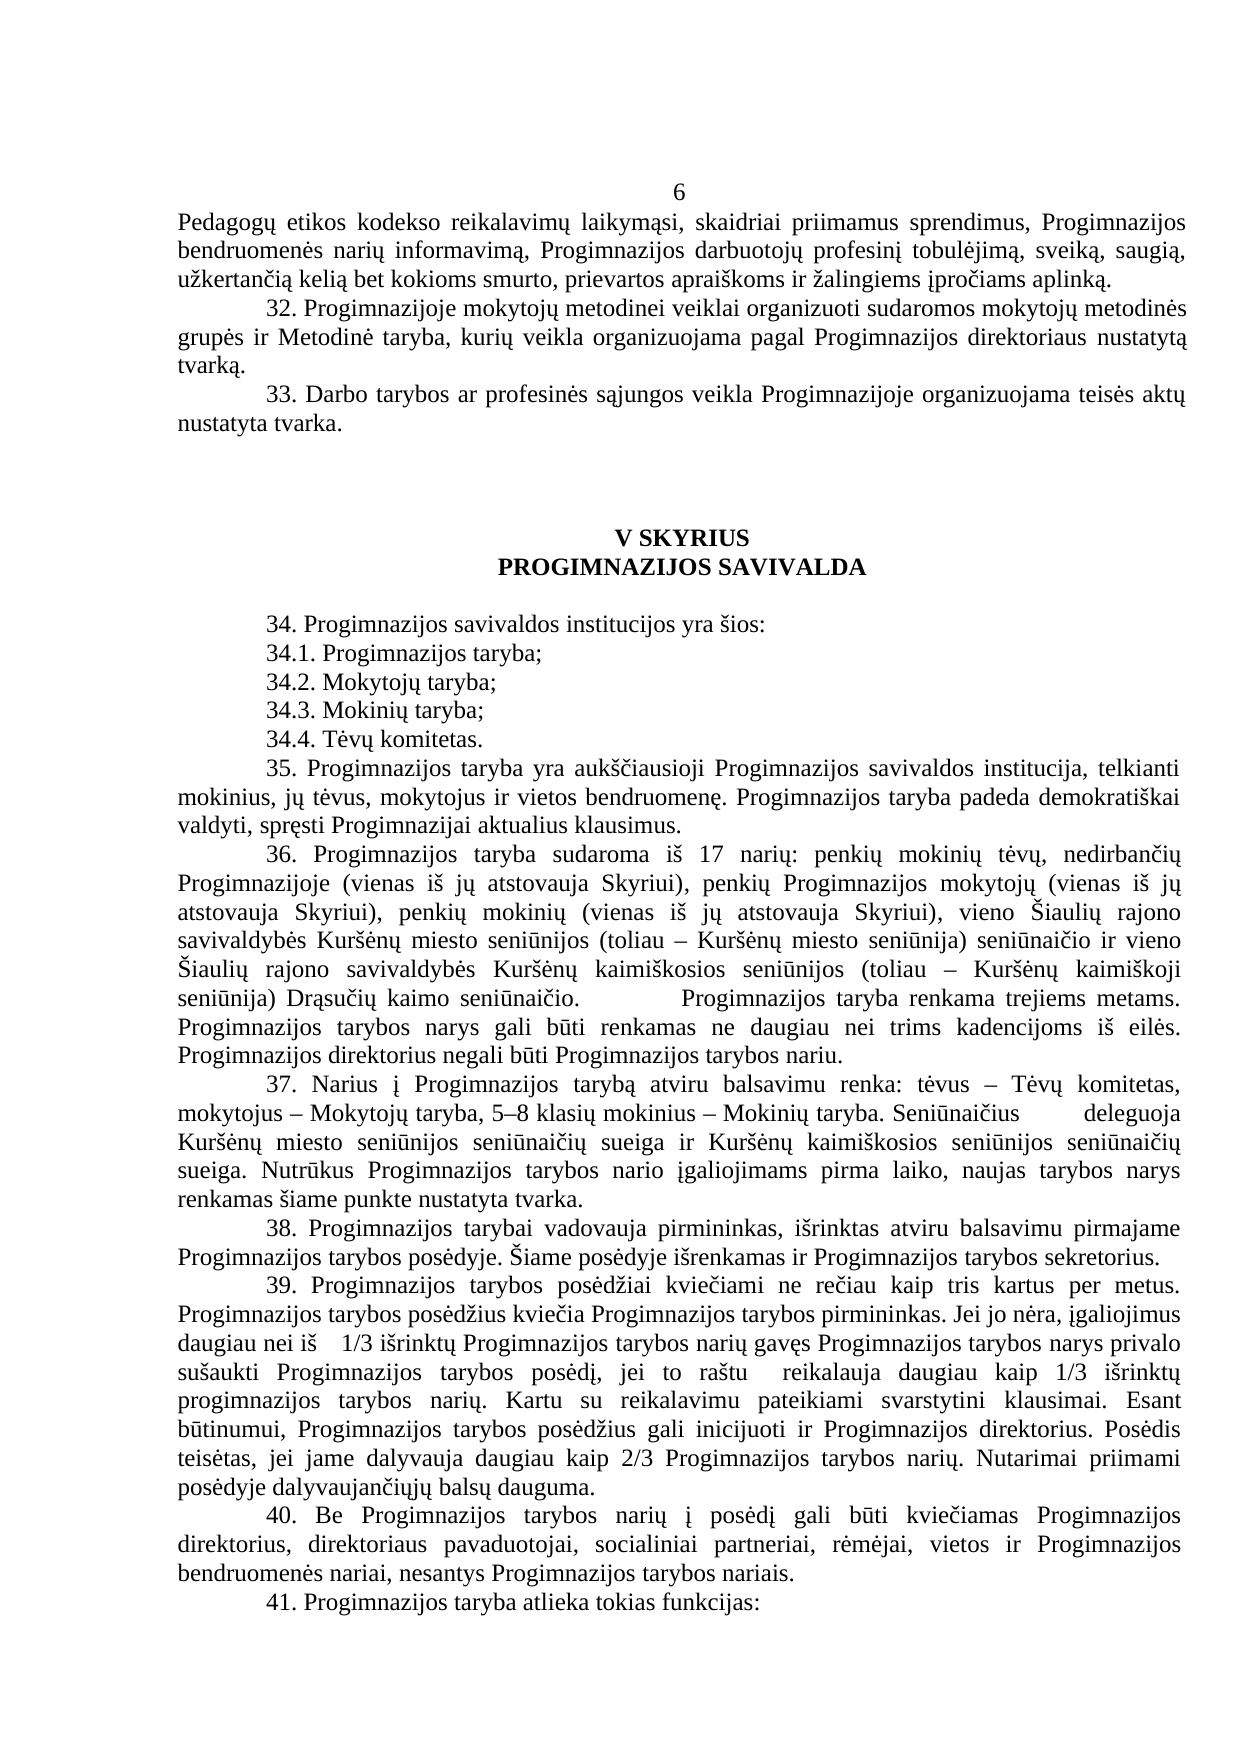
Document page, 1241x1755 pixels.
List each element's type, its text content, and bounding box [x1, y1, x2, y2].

text 39. Progimnazijos tarybos posėdžiai kviečiami ne rečiau kaip tris kartus per metus. Progimnazijos tarybos posėdžius kviečia Progimnazijos tarybos pirmininkas. Jei jo nėra, įgaliojimus daugiau nei iš 1/3 išrinktų Progimnazijos tarybos narių gavęs Progimnazijos tarybos narys privalo sušaukti Progimnazijos tarybos posėdį, jei to raštu reikalauja daugiau kaip 1/3 išrinktų progimnazijos tarybos narių. Kartu su reikalavimu pateikiami svarstytini klausimai. Esant būtinumui, Progimnazijos tarybos posėdžius gali inicijuoti ir Progimnazijos direktorius. Posėdis teisėtas, jei jame dalyvauja daugiau kaip 2/3 Progimnazijos tarybos narių. Nutarimai priimami posėdyje dalyvaujančiųjų balsų dauguma. [177, 1270, 1181, 1500]
text PROGIMNAZIJOS SAVIVALDA [177, 552, 1187, 580]
text V SKYRIUS [177, 523, 1187, 552]
text 32. Progimnazijoje mokytojų metodinei veiklai organizuoti sudaromos mokytojų metodinės grupės ir Metodinė taryba, kurių veikla organizuojama pagal Progimnazijos direktoriaus nustatytą tvarką. [177, 293, 1187, 379]
text 34.4. Tėvų komitetas. [177, 724, 1181, 753]
text 41. Progimnazijos taryba atlieka tokias funkcijas: [177, 1587, 1181, 1615]
text 37. Narius į Progimnazijos tarybą atviru balsavimu renka: tėvus – Tėvų komitetas, mokytojus – Mokytojų taryba, 5–8 klasių mokinius – Mokinių taryba. Seniūnaičius deleguoja Kuršėnų miesto seniūnijos seniūnaičių sueiga ir Kuršėnų kaimiškosios seniūnijos seniūnaičių sueiga. Nutrūkus Progimnazijos tarybos nario įgaliojimams pirma laiko, naujas tarybos narys renkamas šiame punkte nustatyta tvarka. [177, 1069, 1181, 1213]
text 38. Progimnazijos tarybai vadovauja pirmininkas, išrinktas atviru balsavimu pirmajame Progimnazijos tarybos posėdyje. Šiame posėdyje išrenkamas ir Progimnazijos tarybos sekretorius. [177, 1213, 1181, 1270]
text 33. Darbo tarybos ar profesinės sąjungos veikla Progimnazijoje organizuojama teisės aktų nustatyta tvarka. [177, 379, 1187, 437]
text 34.1. Progimnazijos taryba; [177, 638, 1181, 667]
text 34.2. Mokytojų taryba; [177, 667, 1181, 695]
text 35. Progimnazijos taryba yra aukščiausioji Progimnazijos savivaldos institucija, telkianti mokinius, jų tėvus, mokytojus ir vietos bendruomenę. Progimnazijos taryba padeda demokratiškai valdyti, spręsti Progimnazijai aktualius klausimus. [177, 753, 1181, 839]
text 34.3. Mokinių taryba; [177, 695, 1181, 724]
text 40. Be Progimnazijos tarybos narių į posėdį gali būti kviečiamas Progimnazijos direktorius, direktoriaus pavaduotojai, socialiniai partneriai, rėmėjai, vietos ir Progimnazijos bendruomenės nariai, nesantys Progimnazijos tarybos nariais. [177, 1500, 1181, 1587]
text 34. Progimnazijos savivaldos institucijos yra šios: [177, 609, 1181, 638]
text 36. Progimnazijos taryba sudaroma iš 17 narių: penkių mokinių tėvų, nedirbančių Progimnazijoje (vienas iš jų atstovauja Skyriui), penkių Progimnazijos mokytojų (vienas iš jų atstovauja Skyriui), penkių mokinių (vienas iš jų atstovauja Skyriui), vieno Šiaulių rajono savivaldybės Kuršėnų miesto seniūnijos (toliau – Kuršėnų miesto seniūnija) seniūnaičio ir vieno Šiaulių rajono savivaldybės Kuršėnų kaimiškosios seniūnijos (toliau – Kuršėnų kaimiškoji seniūnija) Drąsučių kaimo seniūnaičio. Progimnazijos taryba renkama trejiems metams. Progimnazijos tarybos narys gali būti renkamas ne daugiau nei trims kadencijoms iš eilės. Progimnazijos direktorius negali būti Progimnazijos tarybos nariu. [177, 839, 1181, 1069]
text Pedagogų etikos kodekso reikalavimų laikymąsi, skaidriai priimamus sprendimus, Progimnazijos bendruomenės narių informavimą, Progimnazijos darbuotojų profesinį tobulėjimą, sveiką, saugią, užkertančią kelią bet kokioms smurto, prievartos apraiškoms ir žalingiems įpročiams aplinką. [177, 207, 1187, 293]
